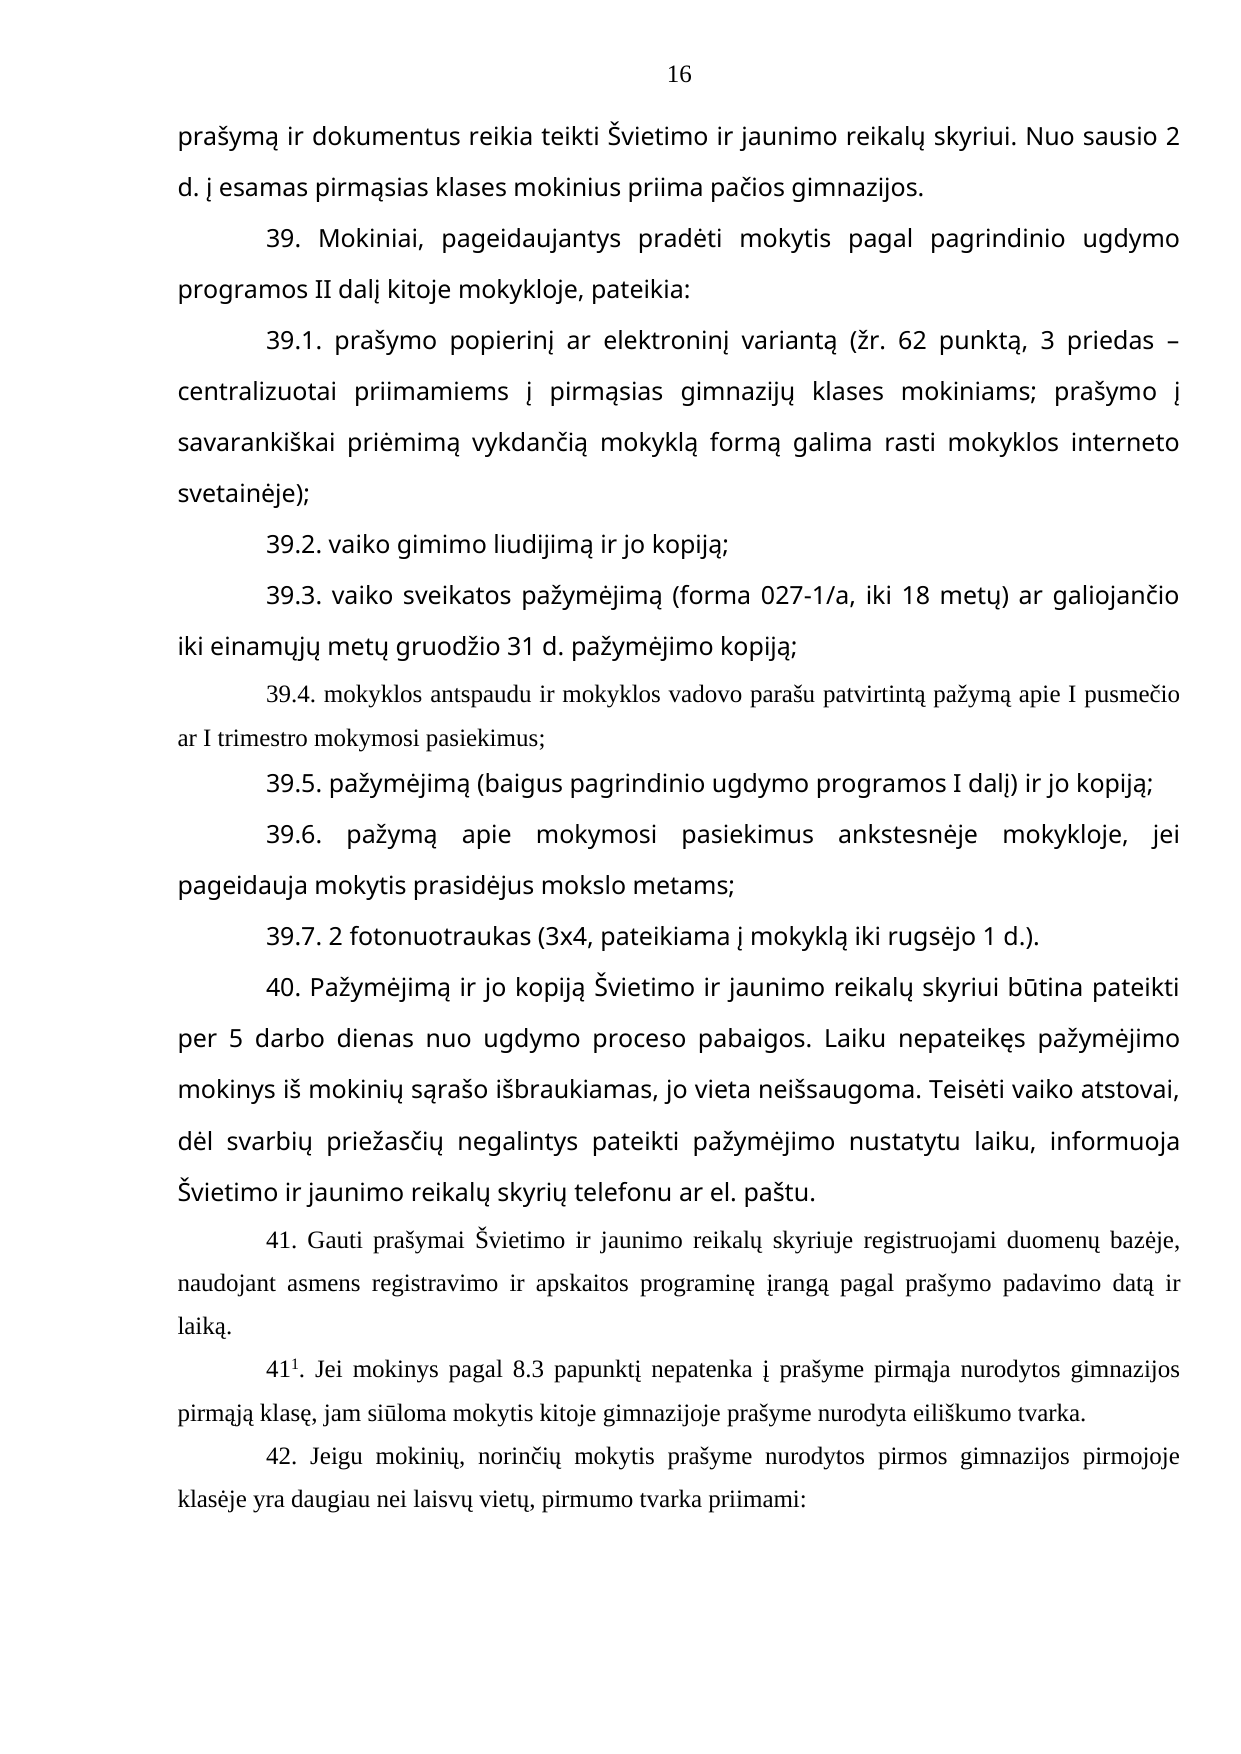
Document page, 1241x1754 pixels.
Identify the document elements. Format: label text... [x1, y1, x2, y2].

text 42. Jeigu mokinių, norinčių mokytis prašyme nurodytos pirmos gimnazijos pirmojoje klasėje yra daugiau nei laisvų vietų, pirmumo tvarka priimami: [177, 1441, 1181, 1513]
text 40. Pažymėjimą ir jo kopiją Švietimo ir jaunimo reikalų skyriui būtina pateikti per 5 darbo dienas nuo ugdymo proceso pabaigos. Laiku nepateikęs pažymėjimo mokinys iš mokinių sąrašo išbraukiamas, jo vieta neišsaugoma. Teisėti vaiko atstovai, dėl svarbių priežasčių negalintys pateikti pažymėjimo nustatytu laiku, informuoja Švietimo ir jaunimo reikalų skyrių telefonu ar el. paštu. [177, 970, 1181, 1208]
text 39.6. pažymą apie mokymosi pasiekimus ankstesnėje mokykloje, jei pageidauja mokytis prasidėjus mokslo metams; [177, 817, 1181, 902]
text 411. Jei mokinys pagal 8.3 papunktį nepatenka į prašyme pirmąja nurodytos gimnazijos pirmąją klasę, jam siūloma mokytis kitoje gimnazijoje prašyme nurodyta eiliškumo tvarka. [177, 1354, 1181, 1426]
text prašymą ir dokumentus reikia teikti Švietimo ir jaunimo reikalų skyriui. Nuo sausio 2 d. į esamas pirmąsias klases mokinius priima pačios gimnazijos. [177, 118, 1181, 203]
text 39.7. 2 fotonuotraukas (3x4, pateikiama į mokyklą iki rugsėjo 1 d.). [177, 919, 1181, 953]
text 39.2. vaiko gimimo liudijimą ir jo kopiją; [177, 526, 1181, 561]
text 39.4. mokyklos antspaudu ir mokyklos vadovo parašu patvirtintą pažymą apie I pusmečio ar I trimestro mokymosi pasiekimus; [177, 679, 1181, 751]
text 39.5. pažymėjimą (baigus pagrindinio ugdymo programos I dalį) ir jo kopiją; [177, 766, 1181, 800]
text 39.1. prašymo popierinį ar elektroninį variantą (žr. 62 punktą, 3 priedas – centralizuotai priimamiems į pirmąsias gimnazijų klases mokiniams; prašymo į savarankiškai priėmimą vykdančią mokyklą formą galima rasti mokyklos interneto svetainėje); [177, 322, 1181, 509]
text 41. Gauti prašymai Švietimo ir jaunimo reikalų skyriuje registruojami duomenų bazėje, naudojant asmens registravimo ir apskaitos programinę įrangą pagal prašymo padavimo datą ir laiką. [177, 1225, 1181, 1340]
text 39. Mokiniai, pageidaujantys pradėti mokytis pagal pagrindinio ugdymo programos II dalį kitoje mokykloje, pateikia: [177, 220, 1181, 305]
text 39.3. vaiko sveikatos pažymėjimą (forma 027-1/a, iki 18 metų) ar galiojančio iki einamųjų metų gruodžio 31 d. pažymėjimo kopiją; [177, 577, 1181, 663]
